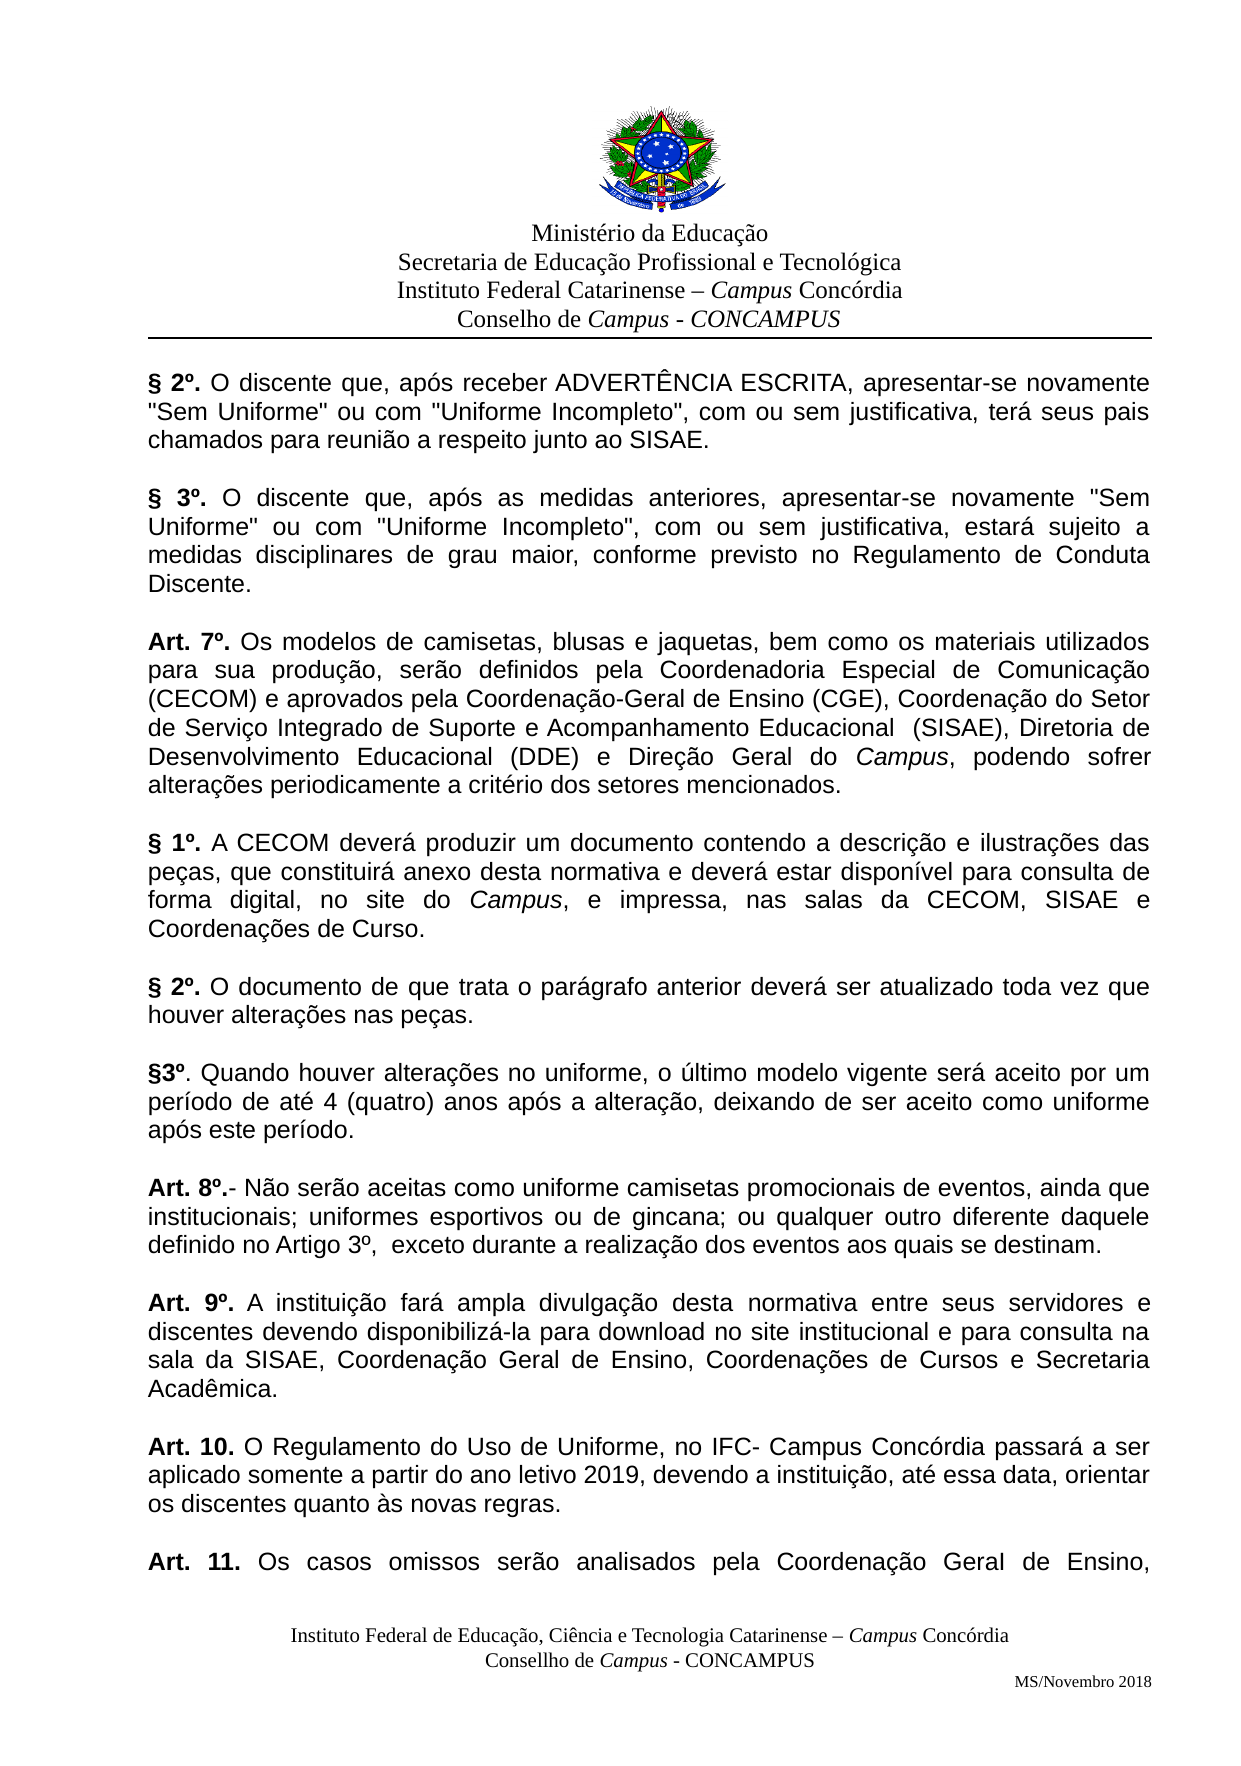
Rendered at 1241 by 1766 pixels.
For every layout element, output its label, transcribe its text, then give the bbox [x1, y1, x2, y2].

text §3º. Quando houver alterações no uniforme, o último modelo vigente será aceito por um período de até 4 (quatro) anos após a alteração, deixando de ser aceito como uniforme após este período. [148, 1029, 1152, 1144]
text Art. 9º. A instituição fará ampla divulgação desta normativa entre seus servidores e discentes devendo disponibilizá-la para download no site institucional e para consulta na sala da SISAE, Coordenação Geral de Ensino, Coordenações de Cursos e Secretaria Acadêmica. [148, 1259, 1152, 1403]
text Art. 11. Os casos omissos serão analisados pela Coordenação GeraI de Ensino, [148, 1518, 1152, 1575]
picture [592, 103, 728, 214]
text Art. 7º. Os modelos de camisetas, blusas e jaquetas, bem como os materiais utilizados para sua produção, serão definidos pela Coordenadoria Especial de Comunicação (CECOM) e aprovados pela Coordenação-Geral de Ensino (CGE), Coordenação do Setor de Serviço Integrado de Suporte e Acompanhamento Educacional (SISAE), Diretoria de Desenvolvimento Educacional (DDE) e Direção Geral do Campus, podendo sofrer alterações periodicamente a critério dos setores mencionados. [148, 598, 1152, 799]
text § 3º. O discente que, após as medidas anteriores, apresentar-se novamente "Sem Uniforme" ou com "Uniforme Incompleto", com ou sem justificativa, estará sujeito a medidas disciplinares de grau maior, conforme previsto no Regulamento de Conduta Discente. [148, 454, 1152, 598]
text § 1º. A CECOM deverá produzir um documento contendo a descrição e ilustrações das peças, que constituirá anexo desta normativa e deverá estar disponível para consulta de forma digital, no site do Campus, e impressa, nas salas da CECOM, SISAE e Coordenações de Curso. [148, 799, 1152, 943]
text Art. 10. O Regulamento do Uso de Uniforme, no IFC- Campus Concórdia passará a ser aplicado somente a partir do ano letivo 2019, devendo a instituição, até essa data, orientar os discentes quanto às novas regras. [148, 1403, 1152, 1518]
text § 2º. O discente que, após receber ADVERTÊNCIA ESCRITA, apresentar-se novamente "Sem Uniforme" ou com "Uniforme Incompleto", com ou sem justificativa, terá seus pais chamados para reunião a respeito junto ao SISAE. [148, 339, 1152, 454]
text § 2º. O documento de que trata o parágrafo anterior deverá ser atualizado toda vez que houver alterações nas peças. [148, 943, 1152, 1029]
text Art. 8º.- Não serão aceitas como uniforme camisetas promocionais de eventos, ainda que institucionais; uniformes esportivos ou de gincana; ou qualquer outro diferente daquele definido no Artigo 3º, exceto durante a realização dos eventos aos quais se destinam. [148, 1144, 1152, 1259]
